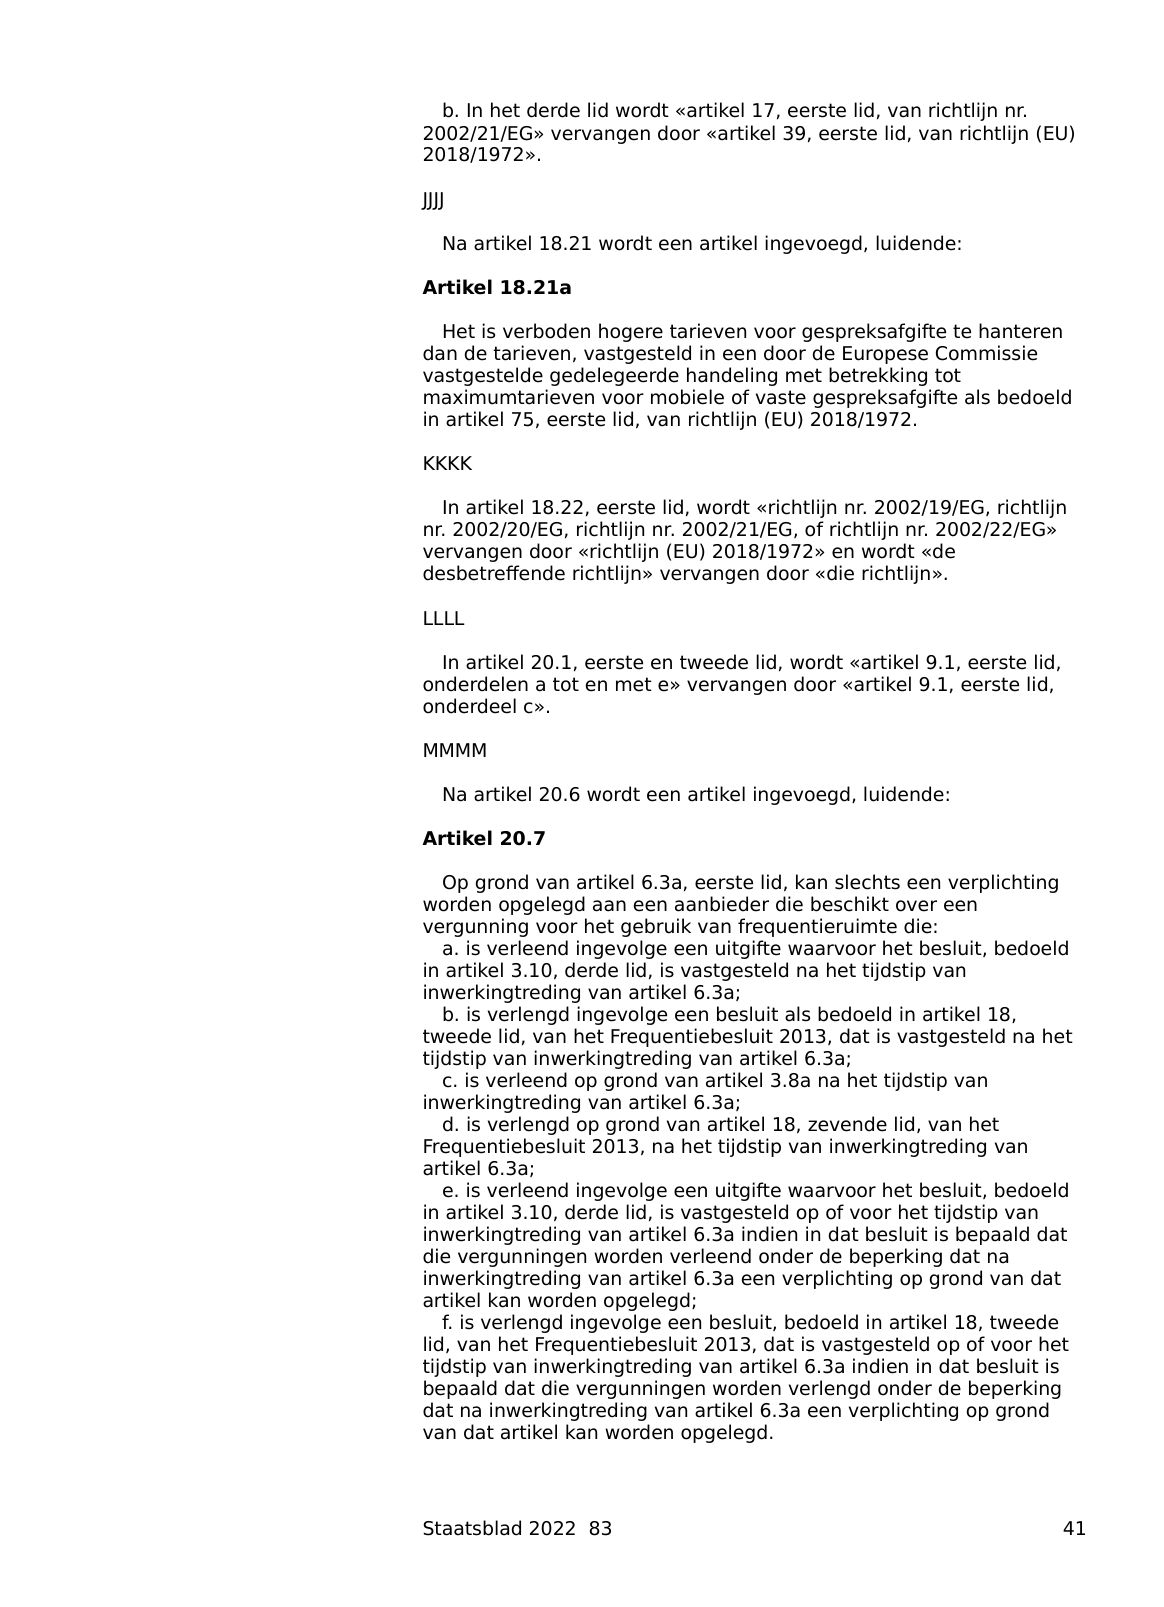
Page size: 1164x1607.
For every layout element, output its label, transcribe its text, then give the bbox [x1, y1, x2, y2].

text b. In het derde lid wordt «artikel 17, eerste lid, van richtlijn nr. 2002/21/EG» vervangen door «artikel 39, eerste lid, van richtlijn (EU) 2018/1972». [422, 100, 1087, 166]
text In artikel 20.1, eerste en tweede lid, wordt «artikel 9.1, eerste lid, onderdelen a tot en met e» vervangen door «artikel 9.1, eerste lid, onderdeel c». [422, 652, 1087, 717]
subtitle Artikel 18.21a [422, 277, 1087, 299]
text JJJJ [422, 188, 1087, 211]
text Na artikel 18.21 wordt een artikel ingevoegd, luidende: [422, 233, 1087, 255]
text c. is verleend op grond van artikel 3.8a na het tijdstip van inwerkingtreding van artikel 6.3a; [422, 1070, 1087, 1114]
subtitle Artikel 20.7 [422, 828, 1087, 850]
text KKKK [422, 453, 1087, 475]
text In artikel 18.22, eerste lid, wordt «richtlijn nr. 2002/19/EG, richtlijn nr. 2002/20/EG, richtlijn nr. 2002/21/EG, of richtlijn nr. 2002/22/EG» vervangen door «richtlijn (EU) 2018/1972» en wordt «de desbetreffende richtlijn» vervangen door «die richtlijn». [422, 497, 1087, 585]
text Op grond van artikel 6.3a, eerste lid, kan slechts een verplichting worden opgelegd aan een aanbieder die beschikt over een vergunning voor het gebruik van frequentieruimte die: [422, 872, 1087, 938]
text d. is verlengd op grond van artikel 18, zevende lid, van het Frequentiebesluit 2013, na het tijdstip van inwerkingtreding van artikel 6.3a; [422, 1114, 1087, 1180]
text MMMM [422, 740, 1087, 762]
text LLLL [422, 607, 1087, 629]
text b. is verlengd ingevolge een besluit als bedoeld in artikel 18, tweede lid, van het Frequentiebesluit 2013, dat is vastgesteld na het tijdstip van inwerkingtreding van artikel 6.3a; [422, 1004, 1087, 1070]
text Na artikel 20.6 wordt een artikel ingevoegd, luidende: [422, 784, 1087, 806]
text f. is verlengd ingevolge een besluit, bedoeld in artikel 18, tweede lid, van het Frequentiebesluit 2013, dat is vastgesteld op of voor het tijdstip van inwerkingtreding van artikel 6.3a indien in dat besluit is bepaald dat die vergunningen worden verlengd onder de beperking dat na inwerkingtreding van artikel 6.3a een verplichting op grond van dat artikel kan worden opgelegd. [422, 1312, 1087, 1444]
text Het is verboden hogere tarieven voor gespreksafgifte te hanteren dan de tarieven, vastgesteld in een door de Europese Commissie vastgestelde gedelegeerde handeling met betrekking tot maximumtarieven voor mobiele of vaste gespreksafgifte als bedoeld in artikel 75, eerste lid, van richtlijn (EU) 2018/1972. [422, 321, 1087, 431]
text a. is verleend ingevolge een uitgifte waarvoor het besluit, bedoeld in artikel 3.10, derde lid, is vastgesteld na het tijdstip van inwerkingtreding van artikel 6.3a; [422, 938, 1087, 1004]
text e. is verleend ingevolge een uitgifte waarvoor het besluit, bedoeld in artikel 3.10, derde lid, is vastgesteld op of voor het tijdstip van inwerkingtreding van artikel 6.3a indien in dat besluit is bepaald dat die vergunningen worden verleend onder de beperking dat na inwerkingtreding van artikel 6.3a een verplichting op grond van dat artikel kan worden opgelegd; [422, 1180, 1087, 1312]
